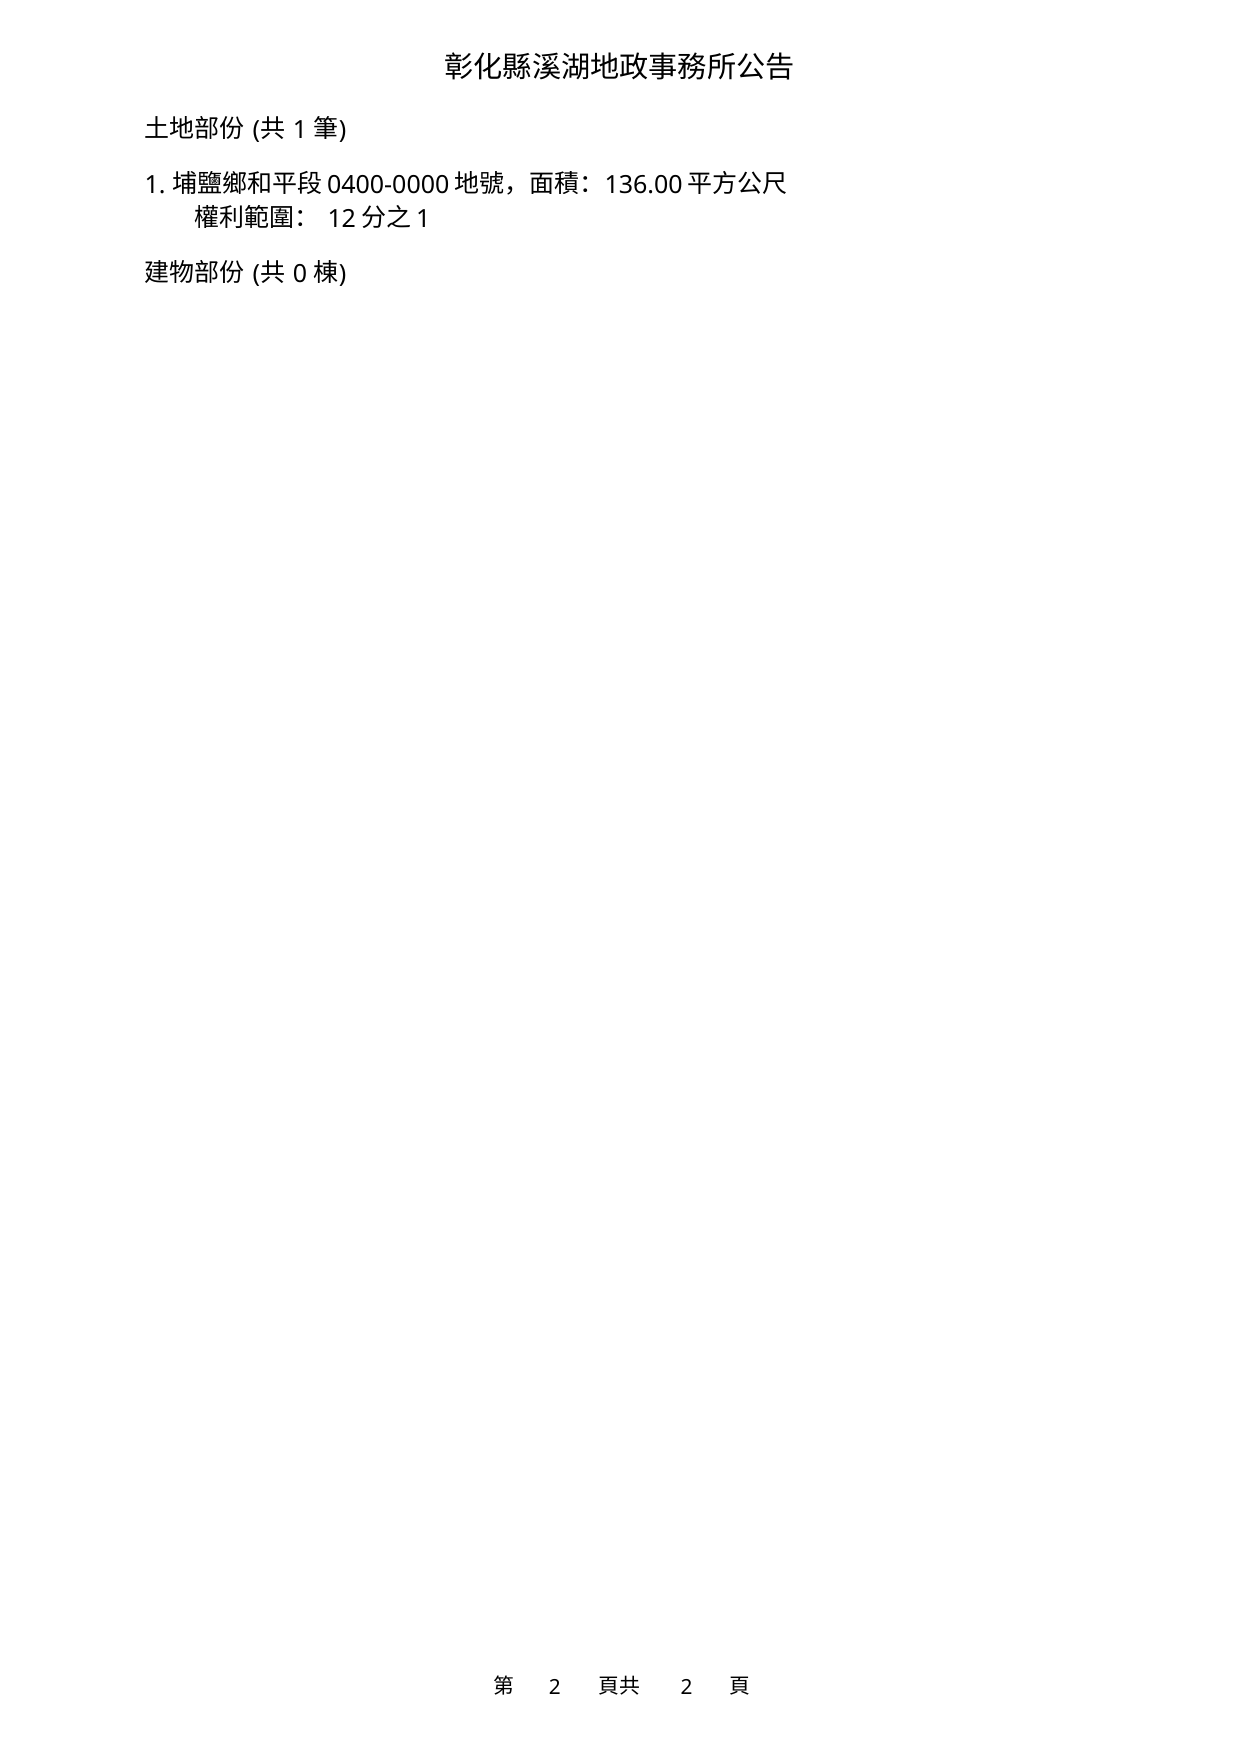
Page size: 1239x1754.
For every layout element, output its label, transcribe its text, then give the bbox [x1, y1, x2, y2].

table_header [1177, 0, 1239, 41]
table_cell [0, 1666, 62, 1707]
table_cell [1177, 1666, 1239, 1707]
table_cell [483, 310, 523, 1666]
table_header [585, 0, 653, 41]
table_cell [1177, 310, 1239, 1666]
table_header [483, 0, 523, 41]
table_cell [1177, 239, 1239, 310]
table_cell 頁 [720, 1666, 760, 1707]
table_cell [1177, 166, 1239, 238]
table_header [653, 0, 719, 41]
table_cell 彰化縣溪湖地政事務所公告 [62, 41, 1177, 94]
table_cell [0, 95, 62, 166]
table_cell [760, 310, 1177, 1666]
table_cell [760, 1666, 1177, 1707]
table_cell 頁共 [585, 1666, 653, 1707]
table_cell 第 [483, 1666, 523, 1707]
table_cell [0, 239, 62, 310]
table_cell [524, 310, 585, 1666]
table_header [62, 0, 483, 41]
table_cell [1177, 95, 1239, 166]
table_cell [720, 310, 760, 1666]
table_cell 2 [653, 1666, 719, 1707]
table_cell 土地部份 (共 1 筆) [62, 95, 1177, 166]
table_header [760, 0, 1177, 41]
table_cell 建物部份 (共 0 棟) [62, 239, 1177, 310]
table_header [0, 0, 62, 41]
table_cell [62, 310, 483, 1666]
table_cell [1177, 41, 1239, 94]
table_header [720, 0, 760, 41]
table_cell [0, 166, 62, 238]
table_cell [0, 41, 62, 94]
table_header [524, 0, 585, 41]
table_cell [62, 1666, 483, 1707]
table_cell [0, 310, 62, 1666]
table_cell 1. 埔鹽鄉和平段0400-0000地號，面積：136.00平方公尺 權利範圍： 12分之1 [62, 166, 1177, 238]
table_cell 2 [524, 1666, 585, 1707]
table_cell [585, 310, 653, 1666]
table_cell [653, 310, 719, 1666]
